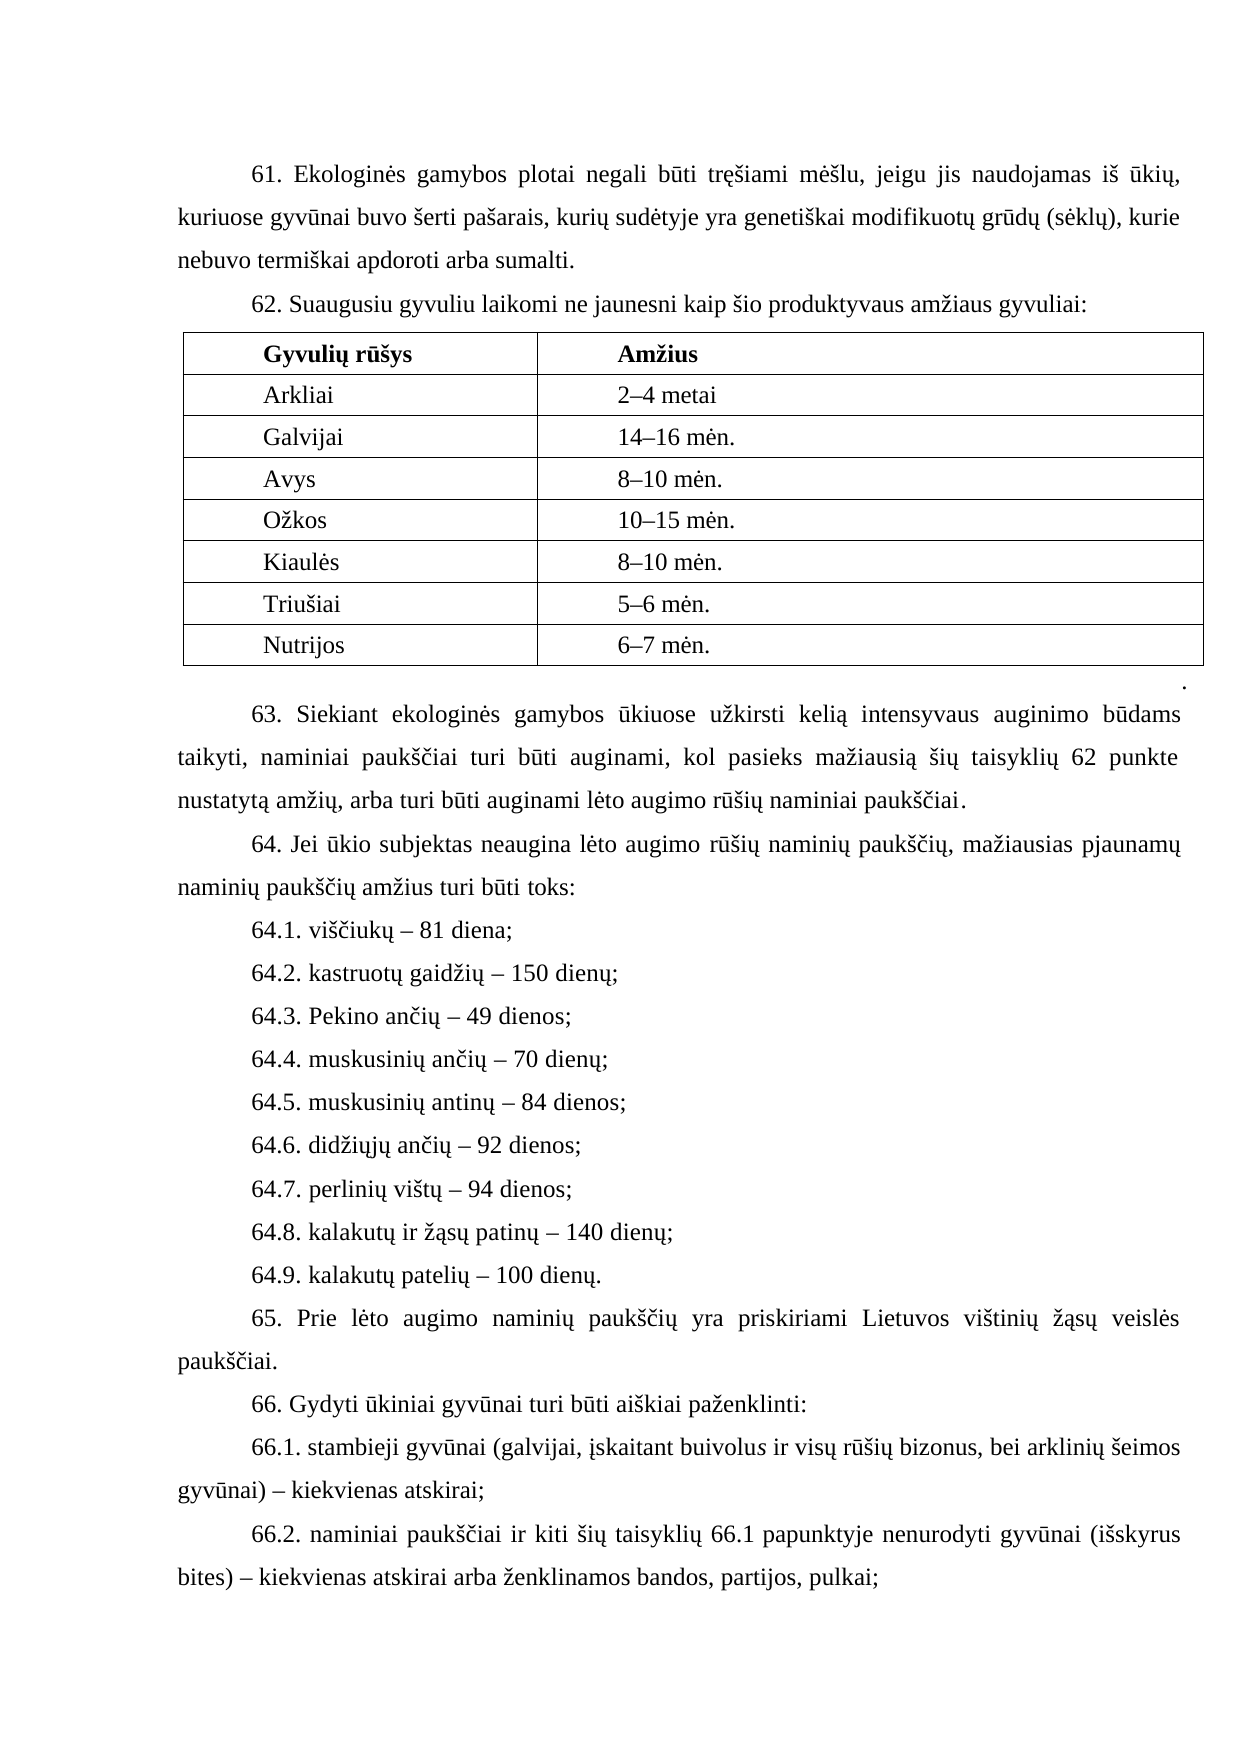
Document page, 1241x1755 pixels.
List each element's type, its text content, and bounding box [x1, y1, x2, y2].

text 64.6. didžiųjų ančių – 92 dienos; [177, 1131, 1181, 1159]
text 62. Suaugusiu gyvuliu laikomi ne jaunesni kaip šio produktyvaus amžiaus gyvuliai: [177, 289, 1181, 317]
text 64.1. viščiukų – 81 diena; [177, 915, 1181, 944]
text 66.2. naminiai paukščiai ir kiti šių taisyklių 66.1 papunktyje nenurodyti gyvūnai (išskyrus bites) – kiekvienas atskirai arba ženklinamos bandos, partijos, pulkai; [177, 1519, 1181, 1591]
table_cell Avys [184, 458, 537, 498]
table_cell 8–10 mėn. [538, 458, 1203, 498]
text 64.8. kalakutų ir žąsų patinų – 140 dienų; [177, 1217, 1181, 1246]
text 63. Siekiant ekologinės gamybos ūkiuose užkirsti kelią intensyvaus auginimo būdams taikyti, naminiai paukščiai turi būti auginami, kol pasieks mažiausią šių taisyklių 62 punkte nustatytą amžių, arba turi būti auginami lėto augimo rūšių naminiai paukščiai. [177, 699, 1181, 814]
table_cell Ožkos [184, 500, 537, 540]
text . [177, 666, 1181, 695]
text 64. Jei ūkio subjektas neaugina lėto augimo rūšių naminių paukščių, mažiausias pjaunamų naminių paukščių amžius turi būti toks: [177, 829, 1181, 901]
table_cell Kiaulės [184, 541, 537, 582]
table_header Amžius [538, 333, 1203, 373]
text 61. Ekologinės gamybos plotai negali būti tręšiami mėšlu, jeigu jis naudojamas iš ūkių, kuriuose gyvūnai buvo šerti pašarais, kurių sudėtyje yra genetiškai modifikuotų grūdų (sėklų), kurie nebuvo termiškai apdoroti arba sumalti. [177, 159, 1181, 274]
text 64.7. perlinių vištų – 94 dienos; [177, 1174, 1181, 1202]
table_cell 2–4 metai [538, 375, 1203, 415]
table_cell Triušiai [184, 583, 537, 623]
table_cell 6–7 mėn. [538, 625, 1203, 665]
table_header Gyvulių rūšys [184, 333, 537, 373]
text 64.9. kalakutų patelių – 100 dienų. [177, 1260, 1181, 1289]
text 64.5. muskusinių antinų – 84 dienos; [177, 1087, 1181, 1116]
text 66.1. stambieji gyvūnai (galvijai, įskaitant buivolus ir visų rūšių bizonus, bei arklinių šeimos gyvūnai) – kiekvienas atskirai; [177, 1432, 1181, 1504]
text 64.3. Pekino ančių – 49 dienos; [177, 1001, 1181, 1030]
text 64.2. kastruotų gaidžių – 150 dienų; [177, 958, 1181, 987]
text 66. Gydyti ūkiniai gyvūnai turi būti aiškiai paženklinti: [177, 1389, 1181, 1418]
table_cell 8–10 mėn. [538, 541, 1203, 582]
text 64.4. muskusinių ančių – 70 dienų; [177, 1044, 1181, 1073]
table_cell Galvijai [184, 416, 537, 457]
table_cell Arkliai [184, 375, 537, 415]
table_cell 14–16 mėn. [538, 416, 1203, 457]
table_cell 5–6 mėn. [538, 583, 1203, 623]
table_cell 10–15 mėn. [538, 500, 1203, 540]
table_cell Nutrijos [184, 625, 537, 665]
text 65. Prie lėto augimo naminių paukščių yra priskiriami Lietuvos vištinių žąsų veislės paukščiai. [177, 1303, 1181, 1375]
